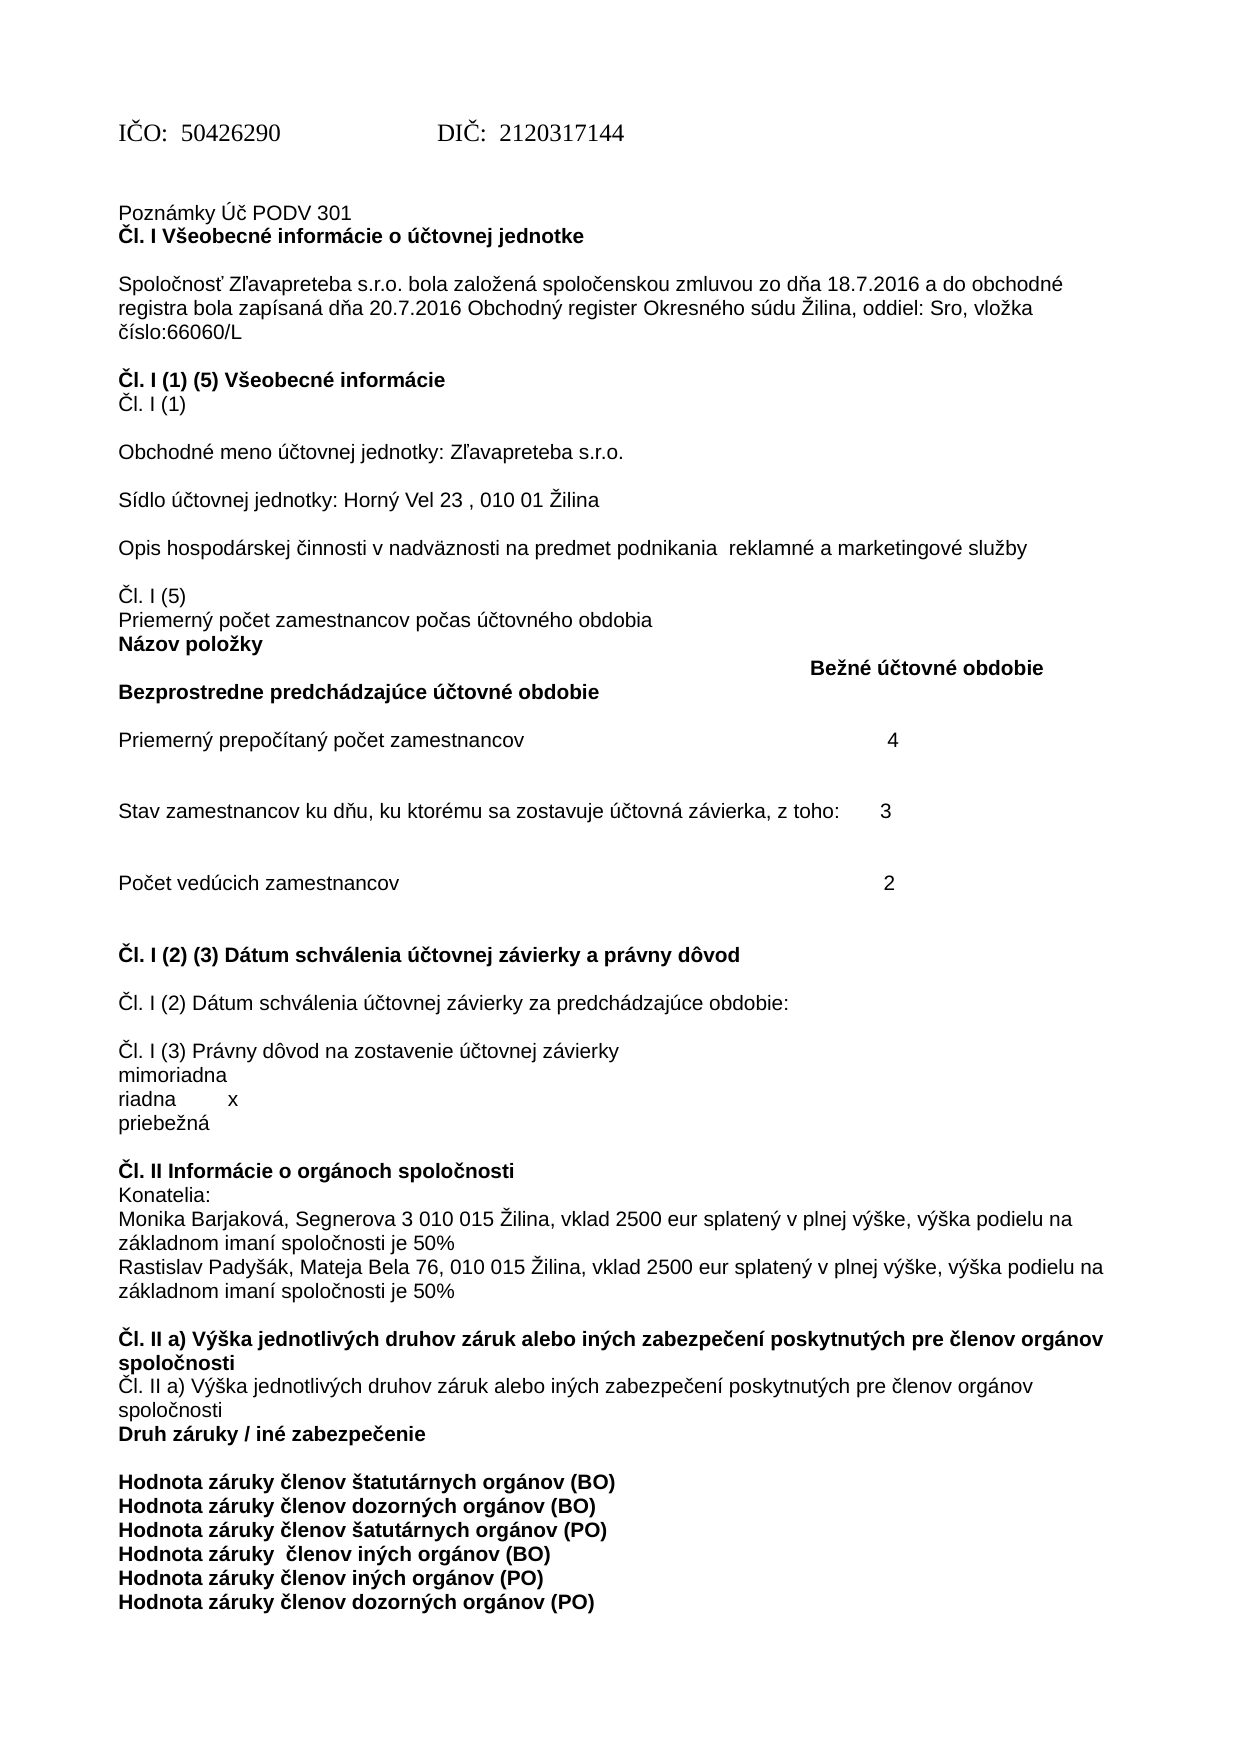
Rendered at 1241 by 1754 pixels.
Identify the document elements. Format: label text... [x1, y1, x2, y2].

text Čl. I (5) [118, 584, 1122, 608]
text Sídlo účtovnej jednotky: Horný Vel 23 , 010 01 Žilina [118, 488, 1122, 512]
text Monika Barjaková, Segnerova 3 010 015 Žilina, vklad 2500 eur splatený v plnej výške, výška podielu na základnom imaní spoločnosti je 50% [118, 1207, 1122, 1254]
text Čl. II a) Výška jednotlivých druhov záruk alebo iných zabezpečení poskytnutých pre členov orgánov spoločnosti [118, 1374, 1122, 1422]
text Obchodné meno účtovnej jednotky: Zľavapreteba s.r.o. [118, 440, 1122, 464]
text Opis hospodárskej činnosti v nadväznosti na predmet podnikania reklamné a marketingové služby [118, 536, 1122, 560]
text Stav zamestnancov ku dňu, ku ktorému sa zostavuje účtovná závierka, z toho: 3 [118, 799, 1122, 823]
text Konatelia: [118, 1183, 1122, 1207]
text Čl. I (3) Právny dôvod na zostavenie účtovnej závierky [118, 1039, 1122, 1063]
text Hodnota záruky členov iných orgánov (BO) [118, 1542, 1122, 1566]
text Hodnota záruky členov dozorných orgánov (BO) [118, 1494, 1122, 1518]
text Druh záruky / iné zabezpečenie [118, 1422, 1122, 1446]
text priebežná [118, 1111, 1122, 1135]
text Názov položky [118, 632, 1122, 656]
text Čl. I (1) [118, 392, 1122, 416]
text Čl. I (2) (3) Dátum schválenia účtovnej závierky a právny dôvod [118, 943, 1122, 967]
text Poznámky Úč PODV 301 [118, 200, 1122, 224]
text Čl. II Informácie o orgánoch spoločnosti [118, 1159, 1122, 1183]
text Čl. I (1) (5) Všeobecné informácie [118, 368, 1122, 392]
text Priemerný prepočítaný počet zamestnancov 4 [118, 727, 1122, 751]
text Hodnota záruky členov dozorných orgánov (PO) [118, 1590, 1122, 1614]
text Hodnota záruky členov štatutárnych orgánov (BO) [118, 1470, 1122, 1494]
text mimoriadna [118, 1063, 1122, 1087]
text Rastislav Padyšák, Mateja Bela 76, 010 015 Žilina, vklad 2500 eur splatený v plnej výške, výška podielu na základnom imaní spoločnosti je 50% [118, 1254, 1122, 1302]
text Čl. I (2) Dátum schválenia účtovnej závierky za predchádzajúce obdobie: [118, 991, 1122, 1015]
text Počet vedúcich zamestnancov 2 [118, 871, 1122, 895]
text Priemerný počet zamestnancov počas účtovného obdobia [118, 608, 1122, 632]
text riadna x [118, 1087, 1122, 1111]
text Spoločnosť Zľavapreteba s.r.o. bola založená spoločenskou zmluvou zo dňa 18.7.2016 a do obchodné registra bola zapísaná dňa 20.7.2016 Obchodný register Okresného súdu Žilina, oddiel: Sro, vložka číslo:66060/L [118, 272, 1122, 344]
text Bežné účtovné obdobie Bezprostredne predchádzajúce účtovné obdobie [118, 656, 1122, 703]
text Čl. I Všeobecné informácie o účtovnej jednotke [118, 224, 1122, 248]
text Hodnota záruky členov šatutárnych orgánov (PO) [118, 1518, 1122, 1542]
text Hodnota záruky členov iných orgánov (PO) [118, 1566, 1122, 1590]
text Čl. II a) Výška jednotlivých druhov záruk alebo iných zabezpečení poskytnutých pre členov orgánov spoločnosti [118, 1326, 1122, 1374]
